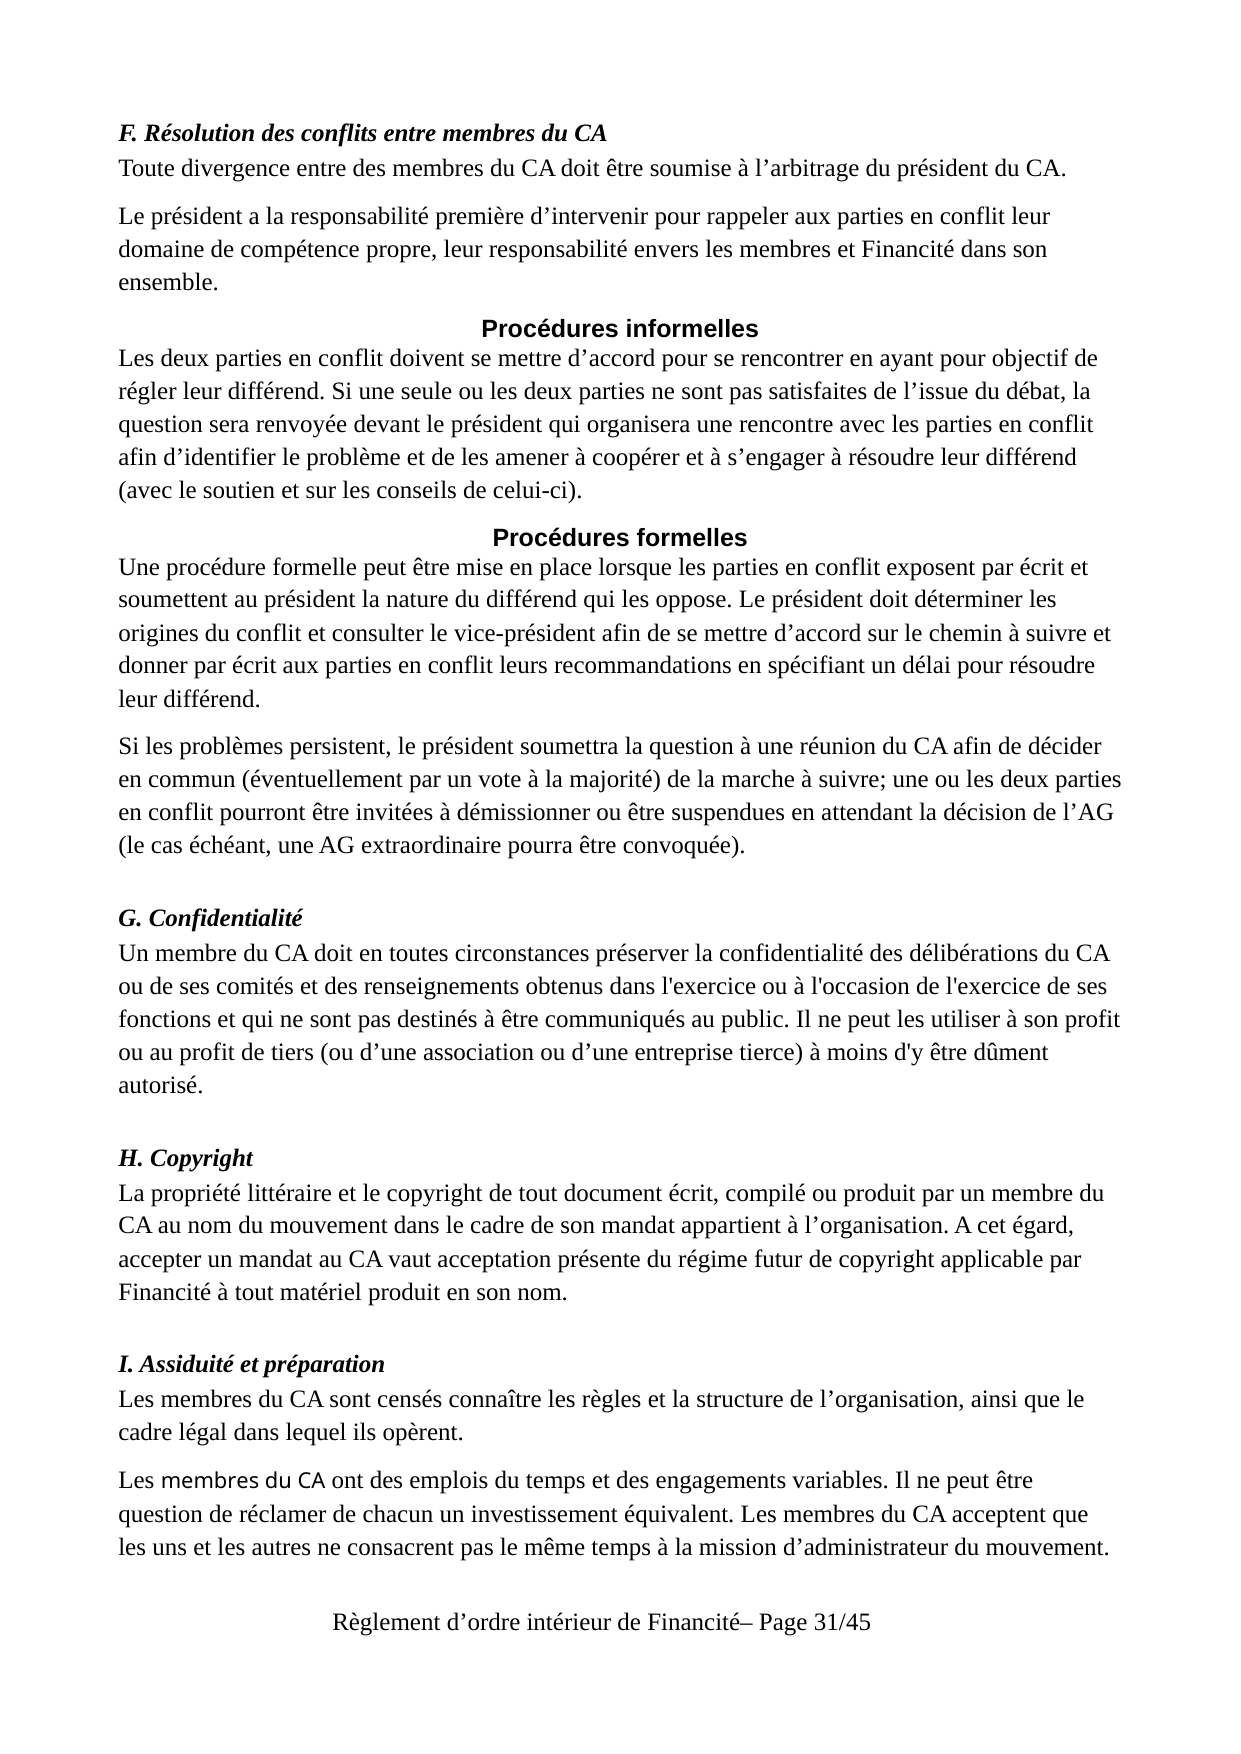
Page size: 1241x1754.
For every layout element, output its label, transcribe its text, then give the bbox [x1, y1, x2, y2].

text Un membre du CA doit en toutes circonstances préserver la confidentialité des délibérations du CA ou de ses comités et des renseignements obtenus dans l'exercice ou à l'occasion de l'exercice de ses fonctions et qui ne sont pas destinés à être communiqués au public. Il ne peut les utiliser à son profit ou au profit de tiers (ou d’une association ou d’une entreprise tierce) à moins d'y être dûment autorisé. [118, 938, 1122, 1099]
text Les membres du CA sont censés connaître les règles et la structure de l’organisation, ainsi que le cadre légal dans lequel ils opèrent. [118, 1384, 1122, 1446]
text Toute divergence entre des membres du CA doit être soumise à l’arbitrage du président du CA. [118, 153, 1122, 182]
subtitle I. Assiduité et préparation [118, 1349, 1122, 1378]
text Les deux parties en conflit doivent se mettre d’accord pour se rencontrer en ayant pour objectif de régler leur différend. Si une seule ou les deux parties ne sont pas satisfaites de l’issue du débat, la question sera renvoyée devant le président qui organisera une rencontre avec les parties en conflit afin d’identifier le problème et de les amener à coopérer et à s’engager à résoudre leur différend (avec le soutien et sur les conseils de celui-ci). [118, 343, 1122, 504]
text Une procédure formelle peut être mise en place lorsque les parties en conflit exposent par écrit et soumettent au président la nature du différend qui les oppose. Le président doit déterminer les origines du conflit et consulter le vice-président afin de se mettre d’accord sur le chemin à suivre et donner par écrit aux parties en conflit leurs recommandations en spécifiant un délai pour résoudre leur différend. [118, 552, 1122, 712]
subtitle Procédures formelles [118, 523, 1122, 552]
text Les membres du CA ont des emplois du temps et des engagements variables. Il ne peut être question de réclamer de chacun un investissement équivalent. Les membres du CA acceptent que les uns et les autres ne consacrent pas le même temps à la mission d’administrateur du mouvement. [118, 1465, 1122, 1561]
text Si les problèmes persistent, le président soumettra la question à une réunion du CA afin de décider en commun (éventuellement par un vote à la majorité) de la marche à suivre; une ou les deux parties en conflit pourront être invitées à démissionner ou être suspendues en attendant la décision de l’AG (le cas échéant, une AG extraordinaire pourra être convoquée). [118, 731, 1122, 859]
subtitle G. Confidentialité [118, 903, 1122, 932]
subtitle Procédures informelles [118, 314, 1122, 343]
text Le président a la responsabilité première d’intervenir pour rappeler aux parties en conflit leur domaine de compétence propre, leur responsabilité envers les membres et Financité dans son ensemble. [118, 201, 1122, 296]
text La propriété littéraire et le copyright de tout document écrit, compilé ou produit par un membre du CA au nom du mouvement dans le cadre de son mandat appartient à l’organisation. A cet égard, accepter un mandat au CA vaut acceptation présente du régime futur de copyright applicable par Financité à tout matériel produit en son nom. [118, 1178, 1122, 1305]
subtitle H. Copyright [118, 1143, 1122, 1171]
subtitle F. Résolution des conflits entre membres du CA [118, 118, 1122, 147]
